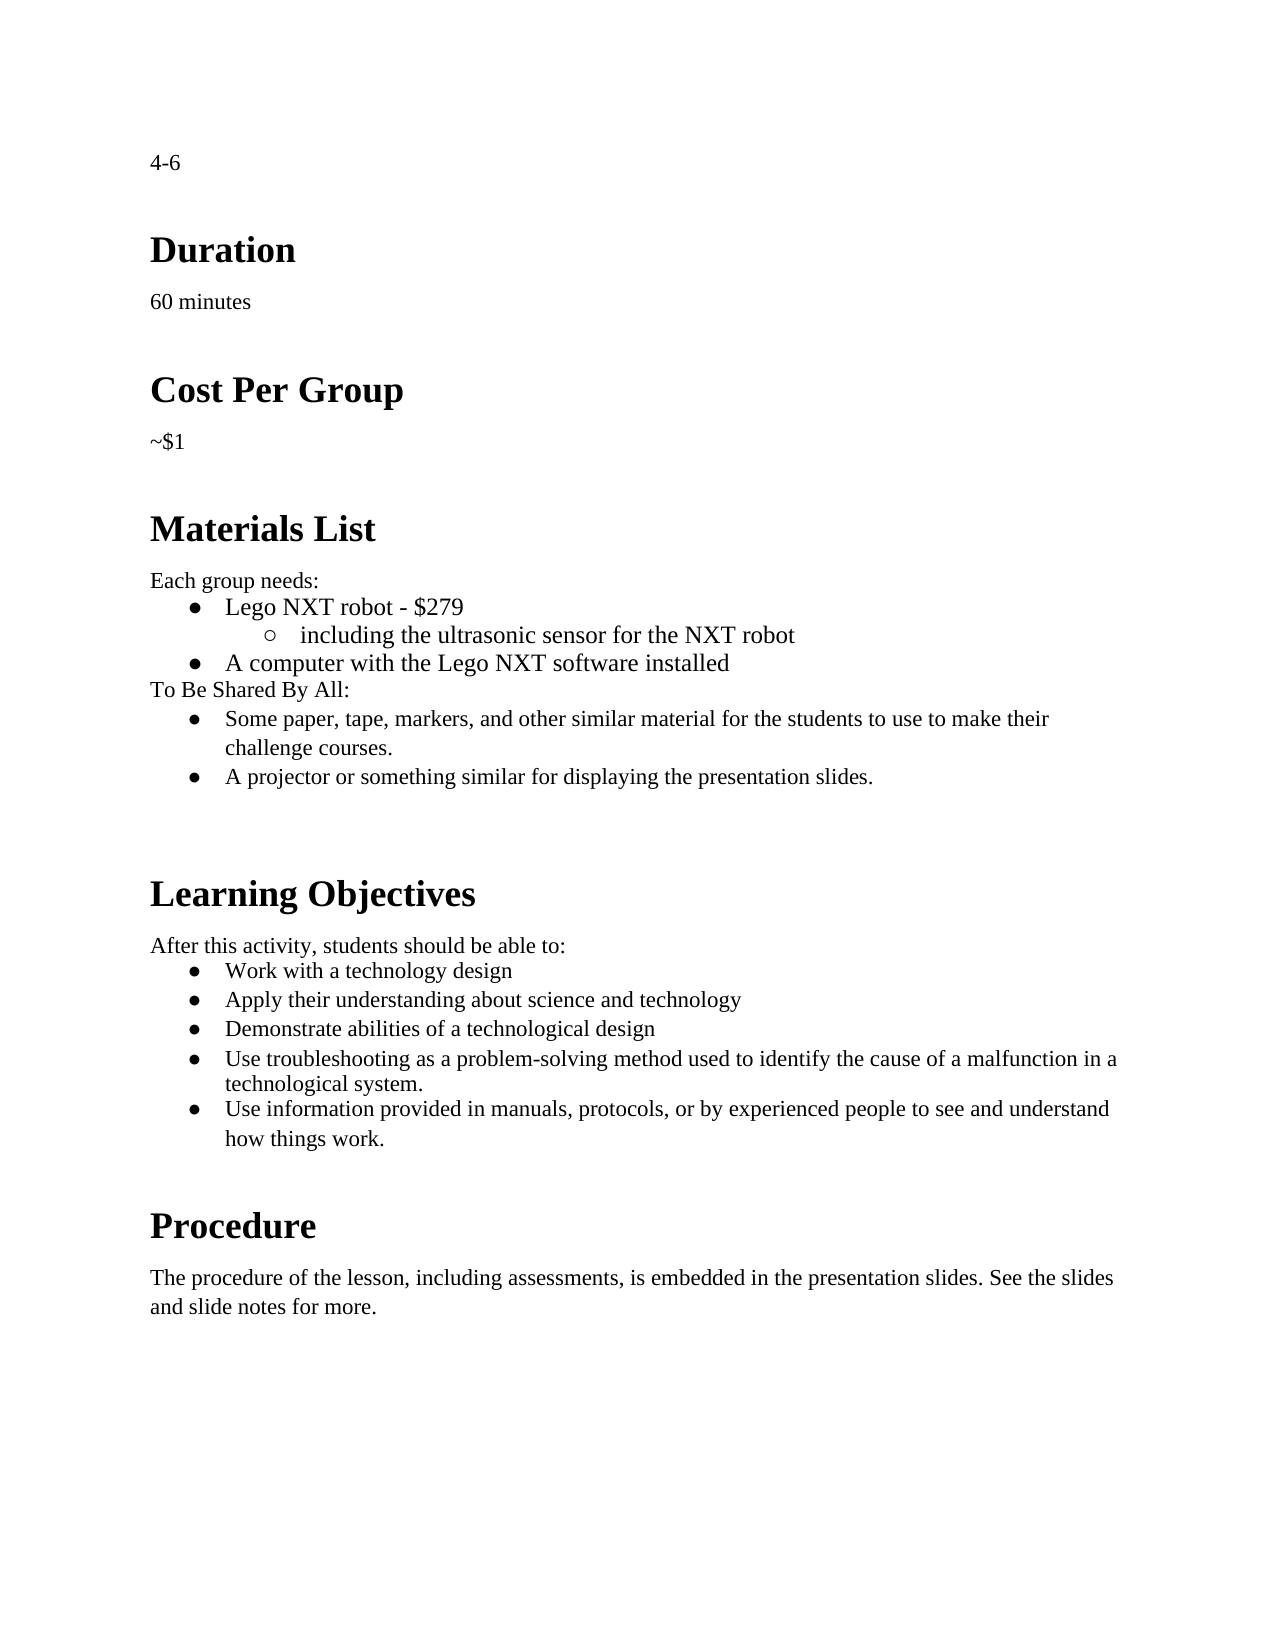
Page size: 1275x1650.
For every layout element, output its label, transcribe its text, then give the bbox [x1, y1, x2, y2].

list Demonstrate abilities of a technological design [187, 1016, 1125, 1042]
list including the ultrasonic sensor for the NXT robot [262, 621, 1125, 649]
list Some paper, tape, markers, and other similar material for the students to use to make their challenge courses. [187, 706, 1125, 760]
list Lego NXT robot - $279 [187, 593, 1125, 621]
text 60 minutes [150, 289, 1125, 315]
text ~$1 [150, 429, 1125, 454]
subtitle Cost Per Group [150, 368, 1125, 410]
text To Be Shared By All: [150, 677, 1125, 702]
subtitle Duration [150, 229, 1125, 271]
text The procedure of the lesson, including assessments, is embedded in the presentation slides. See the slides and slide notes for more. [150, 1265, 1125, 1319]
list Use troubleshooting as a problem-solving method used to identify the cause of a malfunction in a technological system. [187, 1046, 1125, 1096]
subtitle Materials List [150, 508, 1125, 549]
text 4-6 [150, 150, 1125, 175]
list Apply their understanding about science and technology [187, 987, 1125, 1013]
text Each group needs: [150, 568, 1125, 593]
text After this activity, students should be able to: [150, 933, 1125, 958]
list Work with a technology design [187, 958, 1125, 983]
subtitle Learning Objectives [150, 872, 1125, 914]
list Use information provided in manuals, protocols, or by experienced people to see and understand how things work. [187, 1096, 1125, 1151]
subtitle Procedure [150, 1205, 1125, 1246]
list A projector or something similar for displaying the presentation slides. [187, 764, 1125, 789]
list A computer with the Lego NXT software installed [187, 649, 1125, 677]
